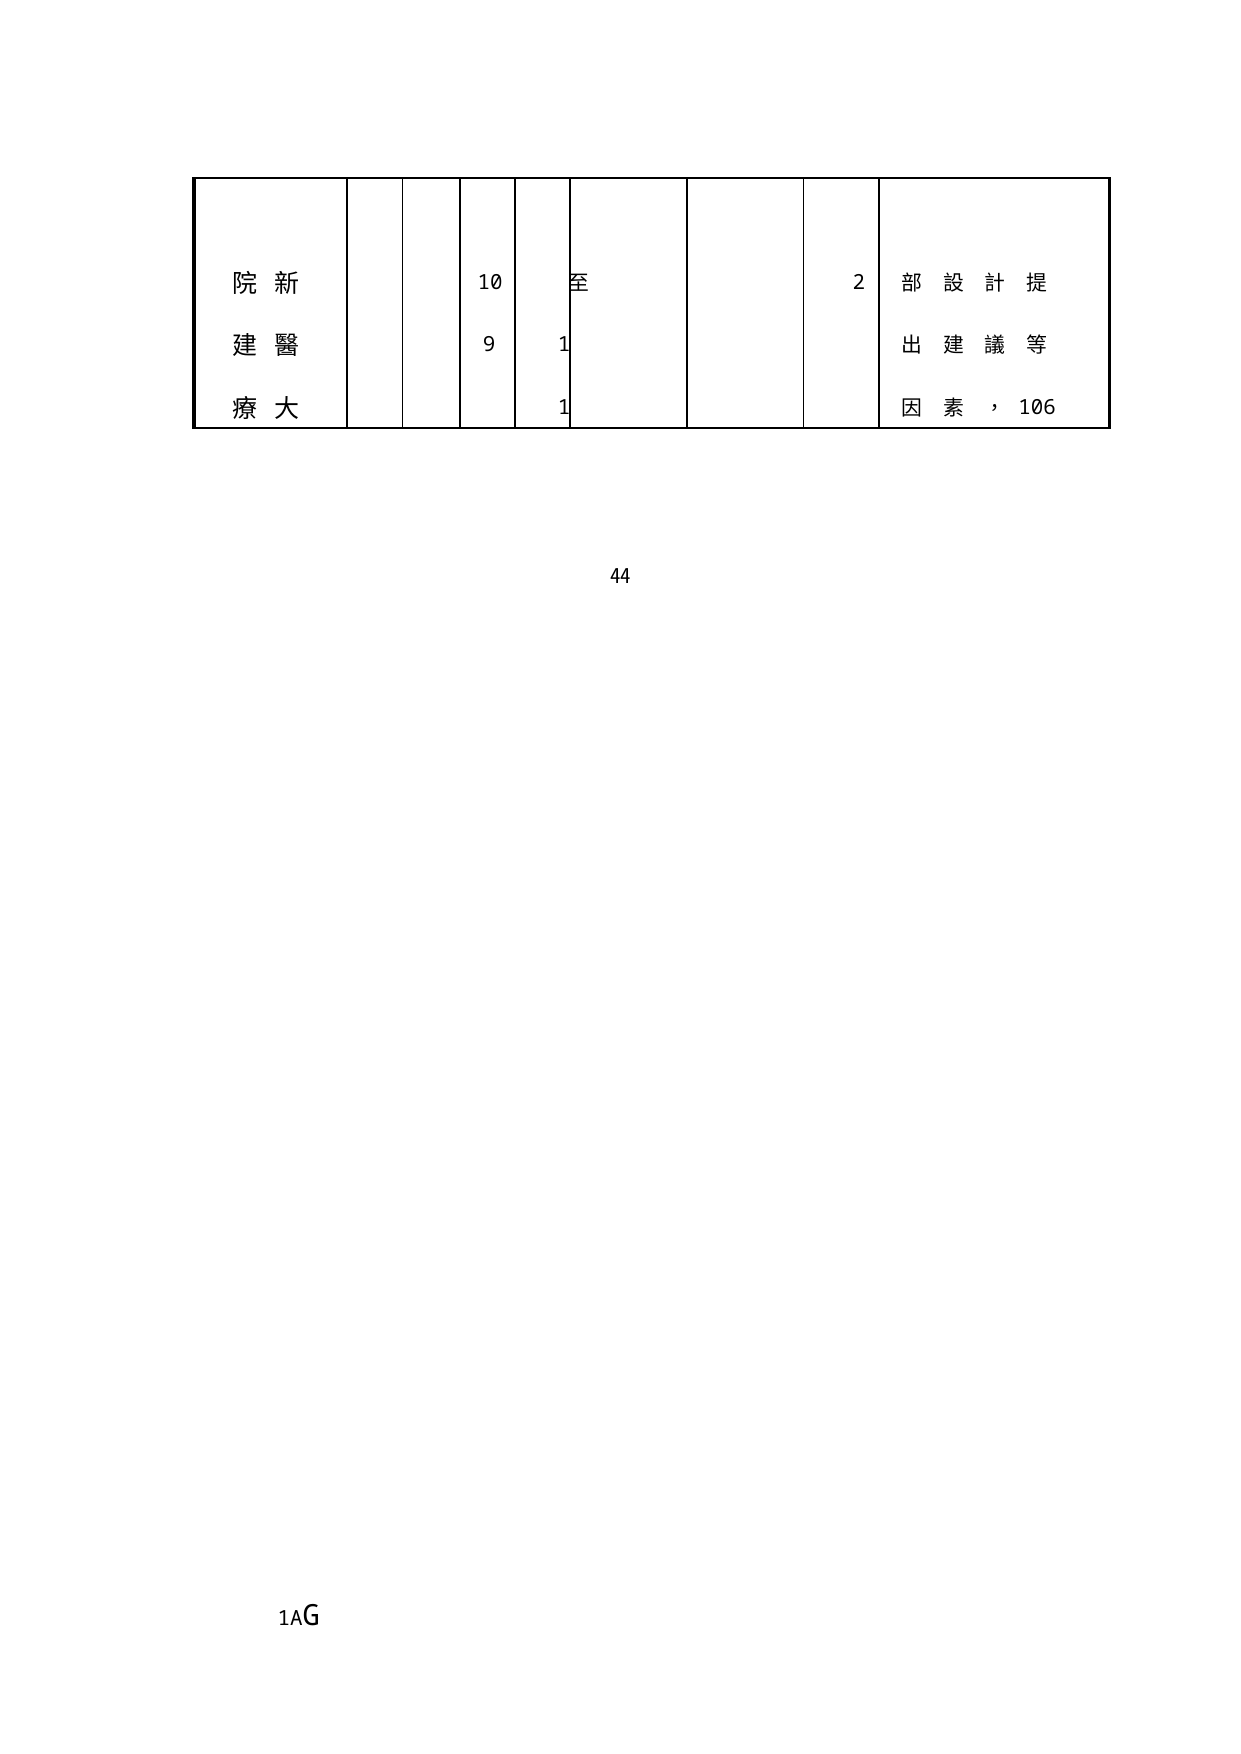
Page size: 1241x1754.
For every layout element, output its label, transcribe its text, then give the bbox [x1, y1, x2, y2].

table_cell 部設計提出建議等因素，106 [880, 179, 1108, 427]
table_cell 109 [461, 179, 514, 427]
table_cell 105 至 110 [516, 179, 569, 427]
table_cell [688, 179, 803, 427]
table_cell 院新建醫療大 [196, 179, 346, 427]
table_cell [403, 179, 459, 427]
table_cell 2 [804, 179, 878, 427]
table_cell 2,550,394 [571, 179, 686, 427]
table_cell [348, 179, 402, 427]
